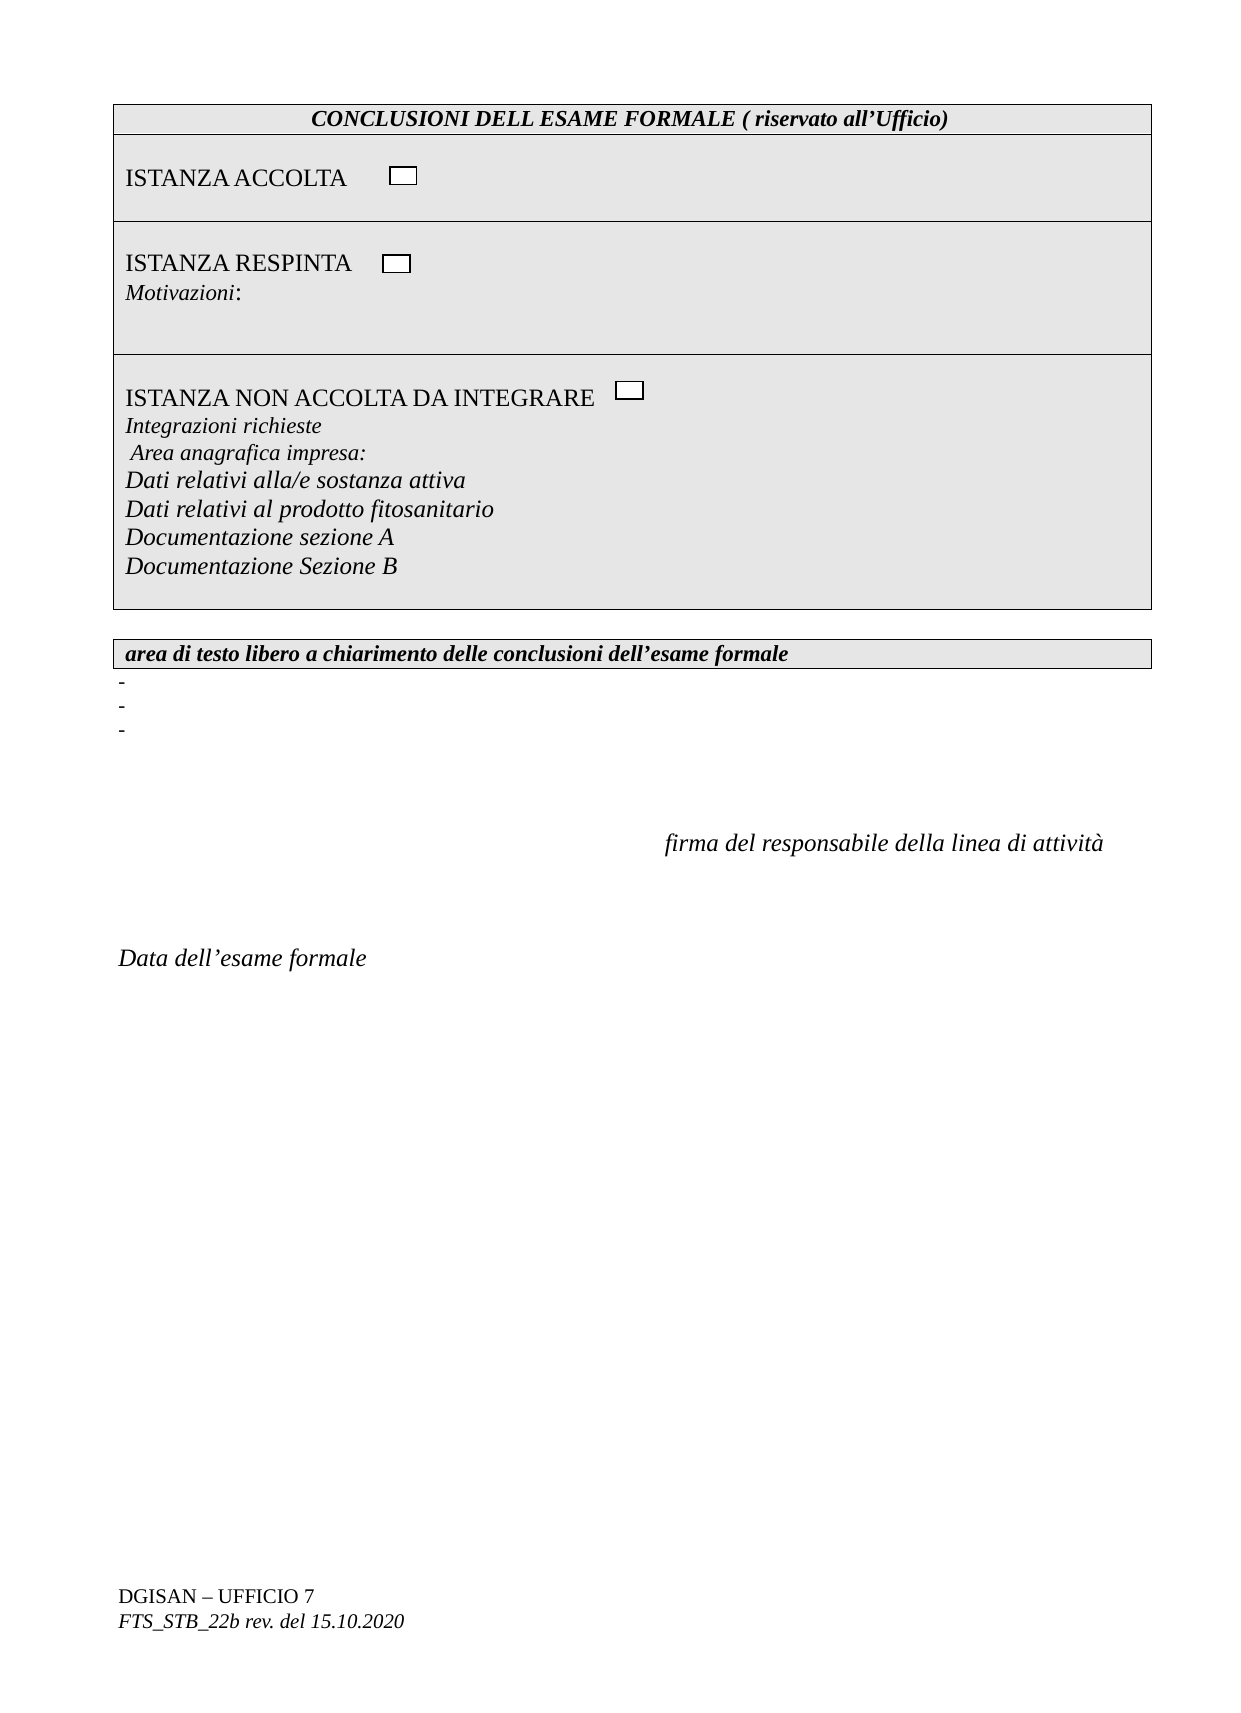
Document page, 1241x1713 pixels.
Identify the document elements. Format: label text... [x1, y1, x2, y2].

text - [118, 693, 1122, 717]
text - [118, 717, 1122, 741]
text firma del responsabile della linea di attività [664, 828, 1122, 856]
text - [118, 669, 1122, 693]
table_cell ISTANZA ACCOLTA [114, 135, 1151, 221]
text Data dell’esame formale [118, 943, 1122, 971]
table_header CONCLUSIONI DELL ESAME FORMALE ( riservato all’Ufficio) [114, 105, 1151, 133]
table_cell ISTANZA RESPINTA Motivazioni: [114, 222, 1151, 354]
table_header area di testo libero a chiarimento delle conclusioni dell’esame formale [114, 640, 1151, 668]
table_cell ISTANZA NON ACCOLTA DA INTEGRARE Integrazioni richieste Area anagrafica impresa: Dati relativi alla/e sostanza attiva Dati relativi al prodotto fitosanitario Documentazione sezione A Documentazione Sezione B [114, 355, 1151, 609]
